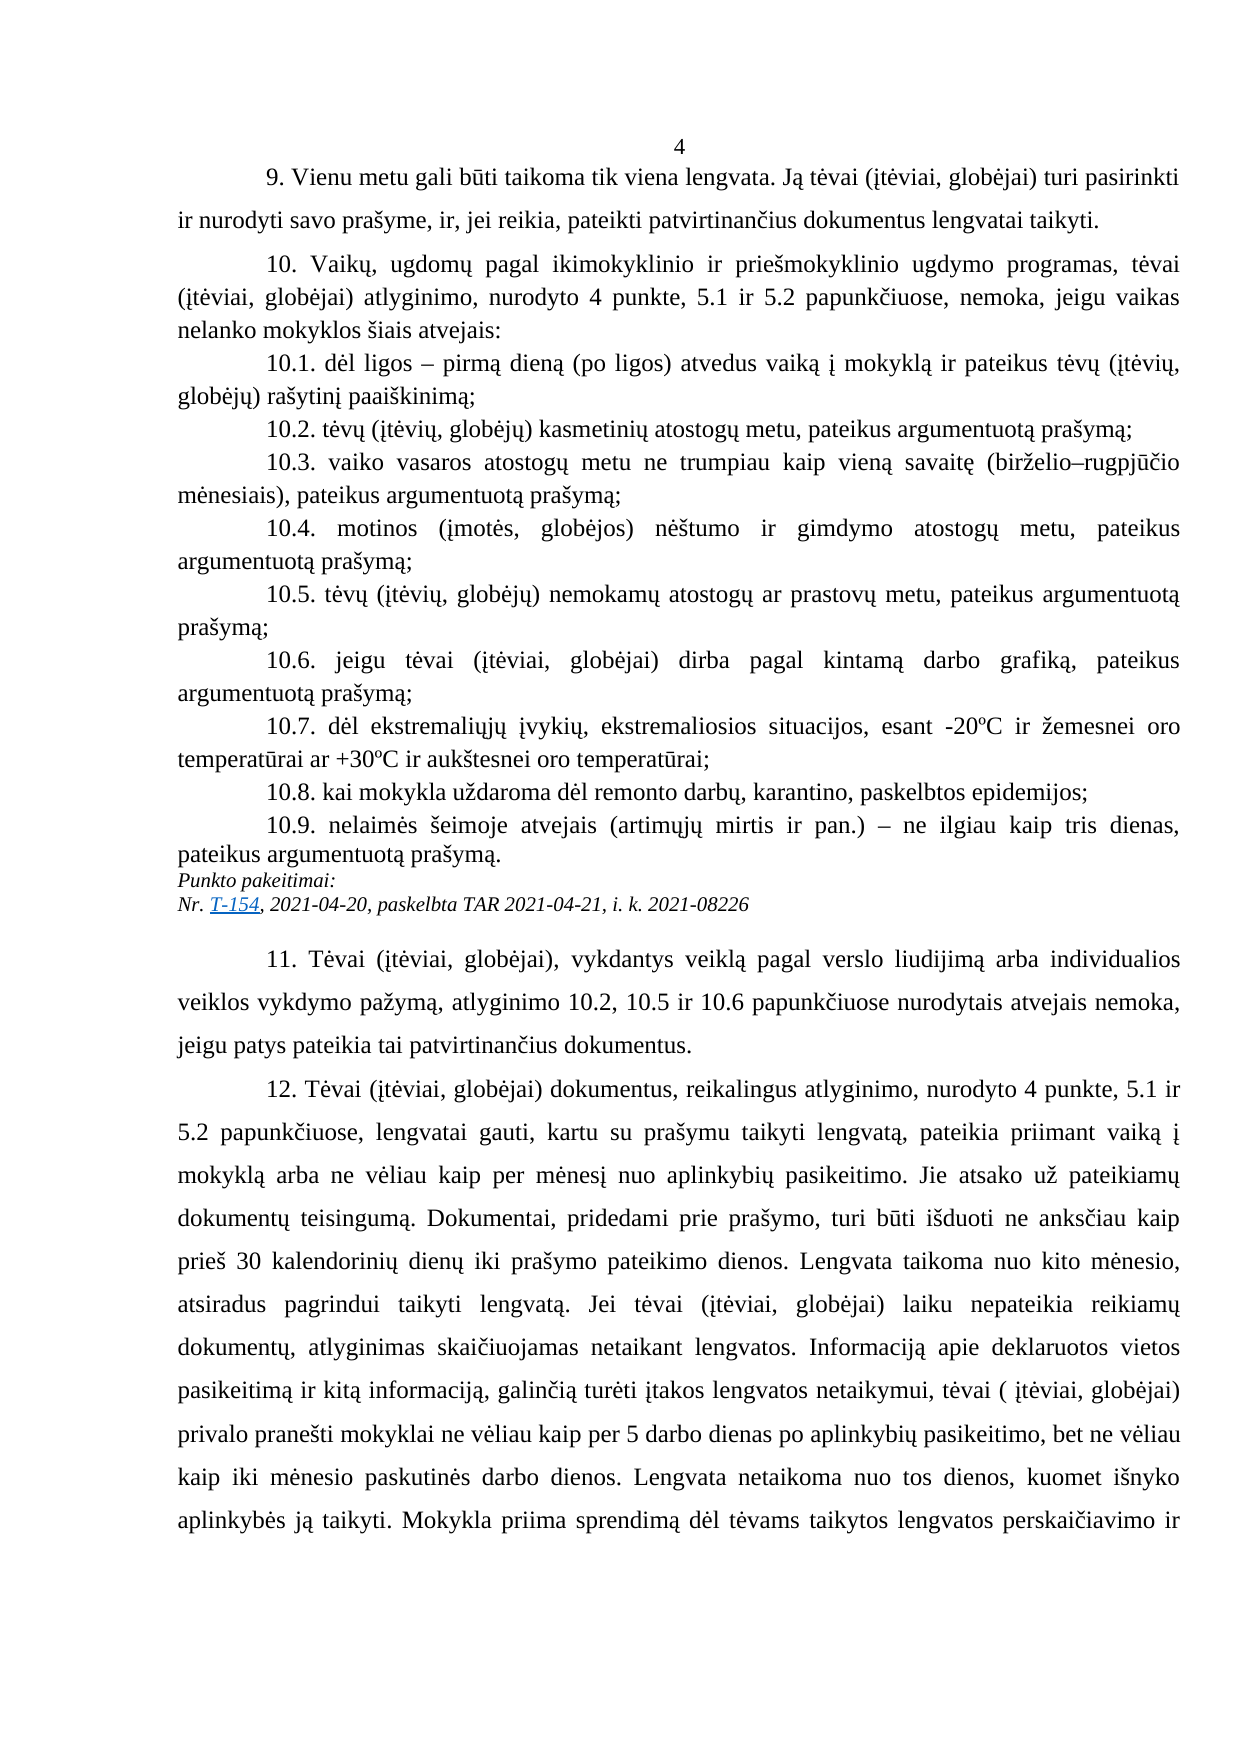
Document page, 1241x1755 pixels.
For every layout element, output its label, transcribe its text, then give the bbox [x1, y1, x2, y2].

text 10. Vaikų, ugdomų pagal ikimokyklinio ir priešmokyklinio ugdymo programas, tėvai (įtėviai, globėjai) atlyginimo, nurodyto 4 punkte, 5.1 ir 5.2 papunkčiuose, nemoka, jeigu vaikas nelanko mokyklos šiais atvejais: [177, 249, 1181, 343]
text 10.1. dėl ligos – pirmą dieną (po ligos) atvedus vaiką į mokyklą ir pateikus tėvų (įtėvių, globėjų) rašytinį paaiškinimą; [177, 348, 1181, 409]
text Punkto pakeitimai: [177, 867, 1181, 892]
text 10.4. motinos (įmotės, globėjos) nėštumo ir gimdymo atostogų metu, pateikus argumentuotą prašymą; [177, 513, 1181, 574]
text 11. Tėvai (įtėviai, globėjai), vykdantys veiklą pagal verslo liudijimą arba individualios veiklos vykdymo pažymą, atlyginimo 10.2, 10.5 ir 10.6 papunkčiuose nurodytais atvejais nemoka, jeigu patys pateikia tai patvirtinančius dokumentus. [177, 944, 1181, 1059]
text 10.6. jeigu tėvai (įtėviai, globėjai) dirba pagal kintamą darbo grafiką, pateikus argumentuotą prašymą; [177, 645, 1181, 707]
text 10.9. nelaimės šeimoje atvejais (artimųjų mirtis ir pan.) – ne ilgiau kaip tris dienas, pateikus argumentuotą prašymą. [177, 810, 1181, 867]
text 10.5. tėvų (įtėvių, globėjų) nemokamų atostogų ar prastovų metu, pateikus argumentuotą prašymą; [177, 579, 1181, 641]
text 10.8. kai mokykla uždaroma dėl remonto darbų, karantino, paskelbtos epidemijos; [177, 777, 1181, 806]
text 9. Vienu metu gali būti taikoma tik viena lengvata. Ją tėvai (įtėviai, globėjai) turi pasirinkti ir nurodyti savo prašyme, ir, jei reikia, pateikti patvirtinančius dokumentus lengvatai taikyti. [177, 162, 1181, 234]
text Nr. T-154, 2021-04-20, paskelbta TAR 2021-04-21, i. k. 2021-08226 [177, 892, 1181, 916]
text 10.3. vaiko vasaros atostogų metu ne trumpiau kaip vieną savaitę (birželio–rugpjūčio mėnesiais), pateikus argumentuotą prašymą; [177, 447, 1181, 508]
text 10.7. dėl ekstremaliųjų įvykių, ekstremaliosios situacijos, esant -20ºC ir žemesnei oro temperatūrai ar +30ºC ir aukštesnei oro temperatūrai; [177, 711, 1181, 773]
text 10.2. tėvų (įtėvių, globėjų) kasmetinių atostogų metu, pateikus argumentuotą prašymą; [177, 414, 1181, 442]
text 12. Tėvai (įtėviai, globėjai) dokumentus, reikalingus atlyginimo, nurodyto 4 punkte, 5.1 ir 5.2 papunkčiuose, lengvatai gauti, kartu su prašymu taikyti lengvatą, pateikia priimant vaiką į mokyklą arba ne vėliau kaip per mėnesį nuo aplinkybių pasikeitimo. Jie atsako už pateikiamų dokumentų teisingumą. Dokumentai, pridedami prie prašymo, turi būti išduoti ne anksčiau kaip prieš 30 kalendorinių dienų iki prašymo pateikimo dienos. Lengvata taikoma nuo kito mėnesio, atsiradus pagrindui taikyti lengvatą. Jei tėvai (įtėviai, globėjai) laiku nepateikia reikiamų dokumentų, atlyginimas skaičiuojamas netaikant lengvatos. Informaciją apie deklaruotos vietos pasikeitimą ir kitą informaciją, galinčią turėti įtakos lengvatos netaikymui, tėvai ( įtėviai, globėjai) privalo pranešti mokyklai ne vėliau kaip per 5 darbo dienas po aplinkybių pasikeitimo, bet ne vėliau kaip iki mėnesio paskutinės darbo dienos. Lengvata netaikoma nuo tos dienos, kuomet išnyko aplinkybės ją taikyti. Mokykla priima sprendimą dėl tėvams taikytos lengvatos perskaičiavimo ir [177, 1074, 1181, 1534]
